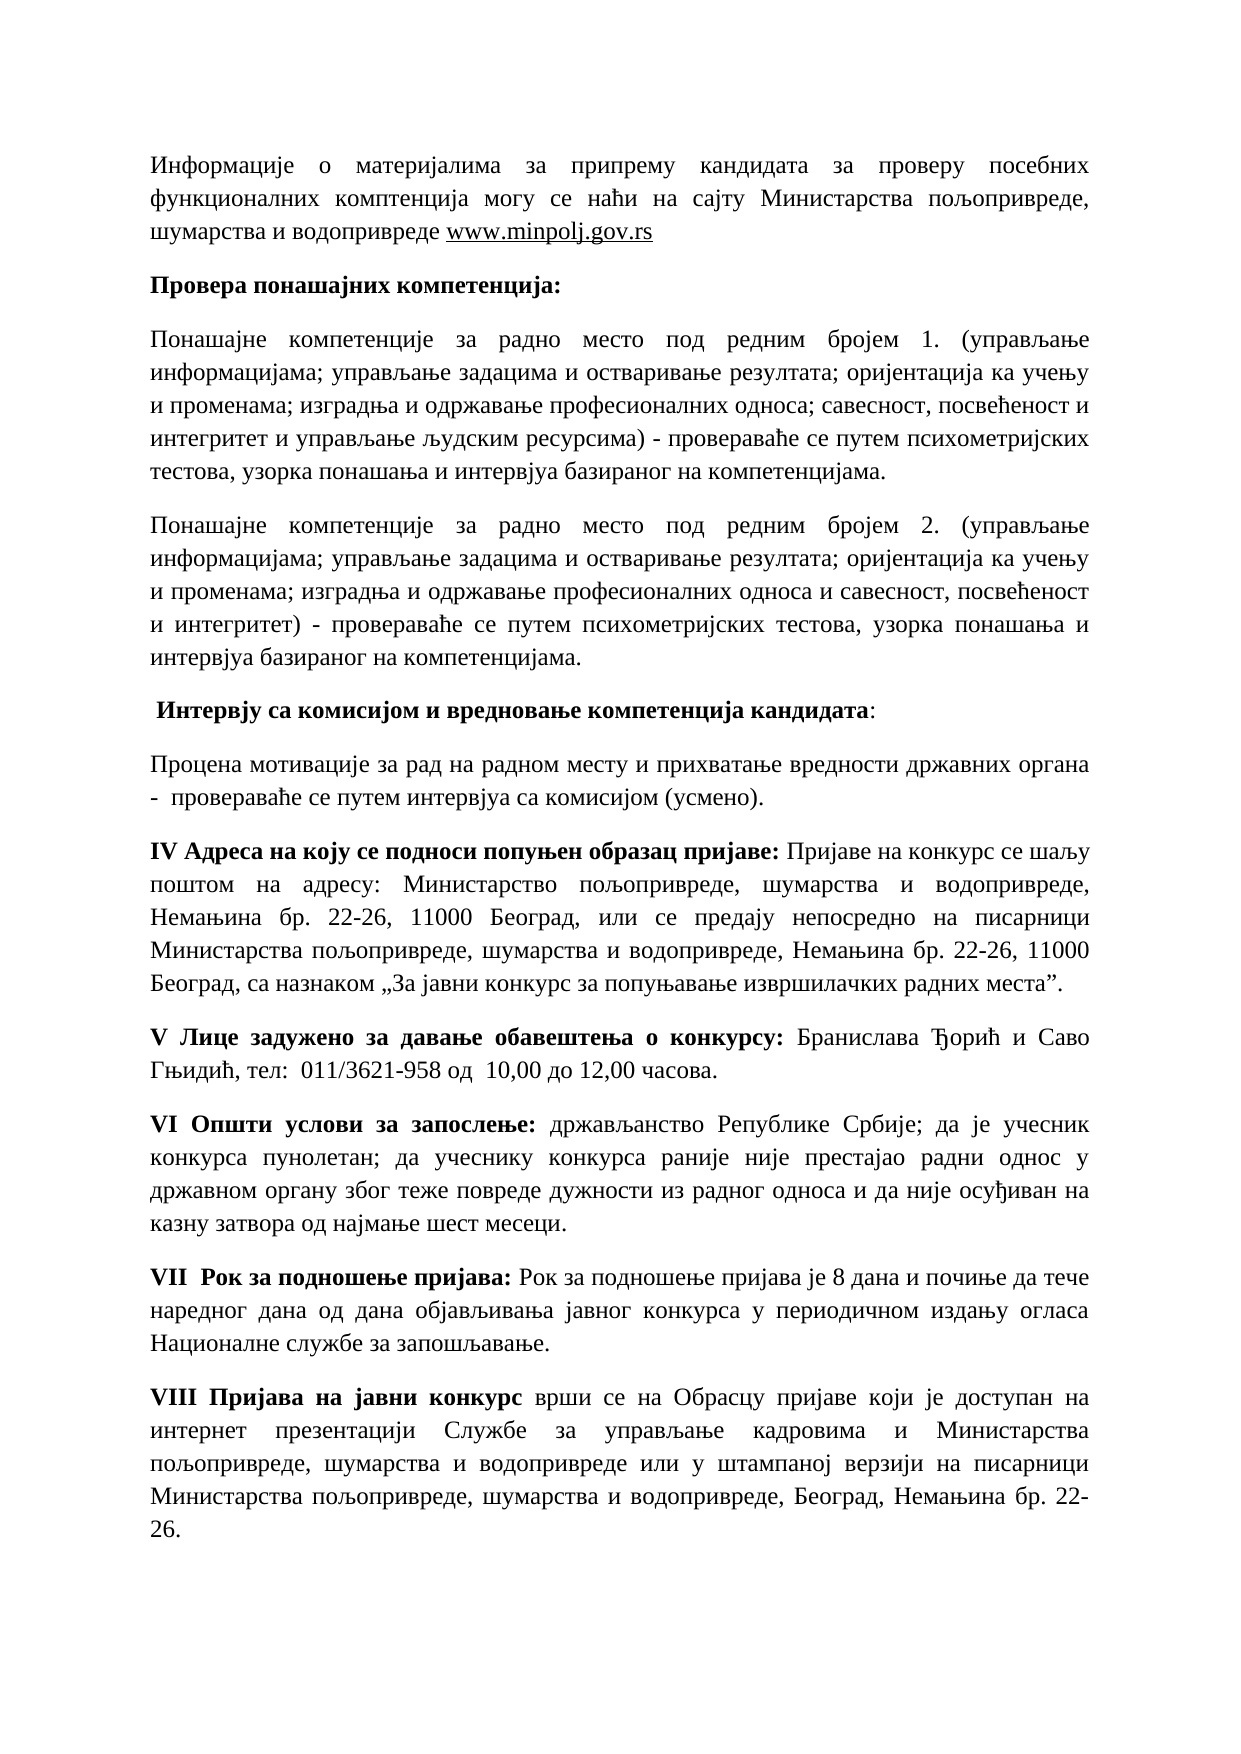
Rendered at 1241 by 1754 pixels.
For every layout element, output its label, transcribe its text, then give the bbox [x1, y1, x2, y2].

text Интервју са комисијом и вредновање компетенција кандидата: [150, 696, 1090, 724]
text Процена мотивације за рад на радном месту и прихватање вредности државних органа - провераваће се путем интервјуа са комисијом (усмено). [150, 749, 1090, 811]
text VII Рок за подношење пријава: Рок за подношење пријава је 8 дана и почиње да тече наредног дана од дана објављивања јавног конкурса у периодичном издању огласа Националне службе за запошљавање. [150, 1262, 1090, 1357]
text V Лице задужено за давање обавештења о конкурсу: Бранислава Ђорић и Саво Гњидић, тел: 011/3621-958 од 10,00 до 12,00 часова. [150, 1022, 1090, 1084]
text Провера понашајних компетенција: [150, 270, 1090, 299]
text Информације о материјалима за припрему кандидата за проверу посебних функционалних комптенција могу се наћи на сајту Министарства пољопривреде, шумарства и водопривреде www.minpolj.gov.rs [150, 150, 1090, 245]
text Понашајне компетенције за радно место под редним бројем 2. (управљање информацијама; управљање задацима и остваривање резултата; оријентација ка учењу и променама; изградња и одржавање професионалних односа и савесност, посвећеност и интегритет) - провераваће се путем психометријских тестова, узорка понашања и интервјуа базираног на компетенцијама. [150, 510, 1090, 671]
text Понашајне компетенције за радно место под редним бројем 1. (управљање информацијама; управљање задацима и остваривање резултата; оријентација ка учењу и променама; изградња и одржавање професионалних односа; савесност, посвећеност и интегритет и управљање људским ресурсима) - провераваће се путем психометријских тестова, узорка понашања и интервјуа базираног на компетенцијама. [150, 324, 1090, 484]
text IV Адреса на коју се подноси попуњен образац пријаве: Пријаве на конкурс се шаљу поштом на адресу: Министарство пољопривреде, шумарства и водопривреде, Немањина бр. 22-26, 11000 Београд, или се предају непосредно на писарници Министарства пољопривреде, шумарства и водопривреде, Немањина бр. 22-26, 11000 Београд, са назнаком „За јавни конкурс за попуњавање извршилачких радних места”. [150, 836, 1090, 997]
text VI Општи услови за запослење: држављанство Републике Србије; да је учесник конкурса пунолетан; да учеснику конкурса раније није престајао радни однос у државном органу због теже повреде дужности из радног односа и да није осуђиван на казну затвора од најмање шест месеци. [150, 1109, 1090, 1237]
text VIII Пријава на јавни конкурс врши се на Обрасцу пријаве који је доступан на интернет презентацији Службе за управљање кадровима и Министарства пољопривреде, шумарства и водопривреде или у штампаној верзији на писарници Министарства пољопривреде, шумарства и водопривреде, Београд, Немањина бр. 22-26. [150, 1382, 1090, 1543]
